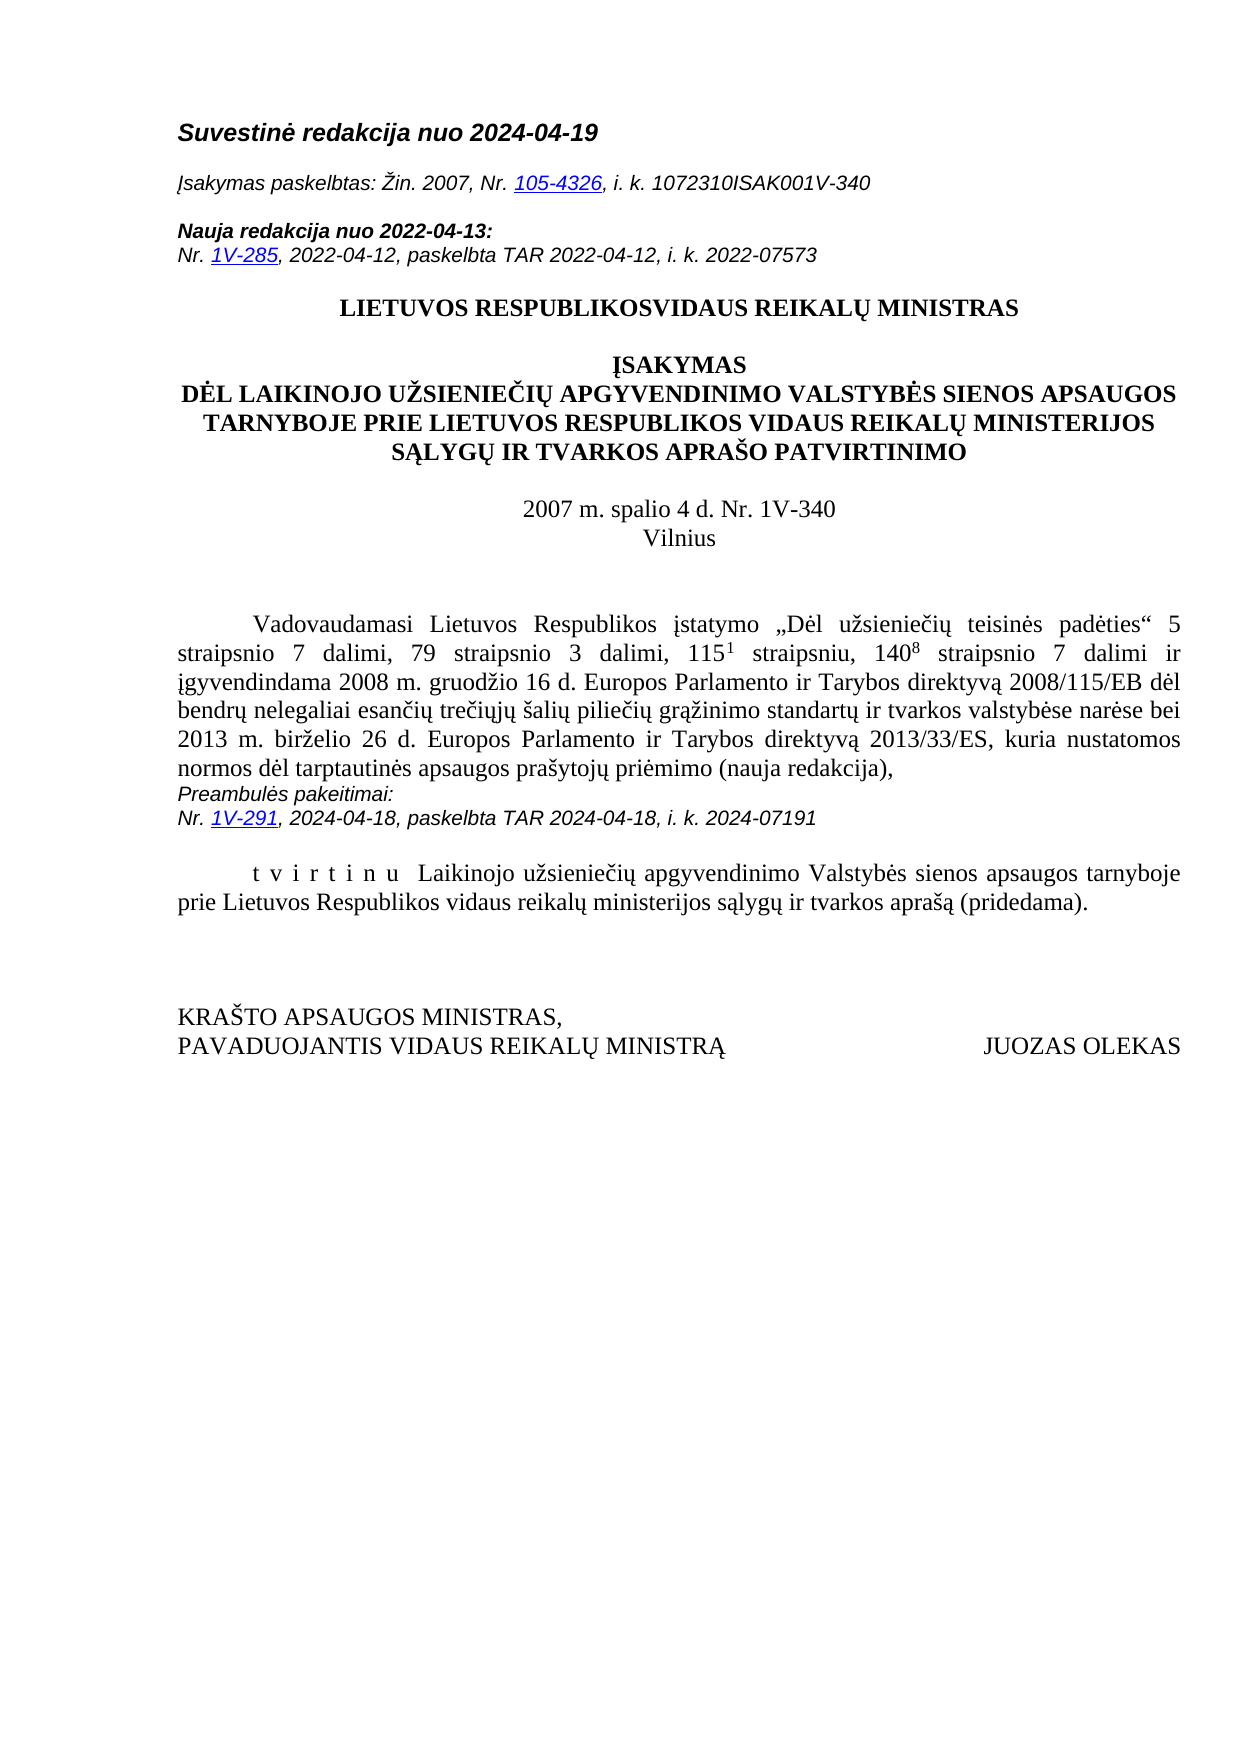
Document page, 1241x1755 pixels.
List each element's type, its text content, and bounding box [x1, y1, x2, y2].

text ĮSAKYMAS [177, 351, 1181, 379]
text tvirtinu Laikinojo užsieniečių apgyvendinimo Valstybės sienos apsaugos tarnyboje prie Lietuvos Respublikos vidaus reikalų ministerijos sąlygų ir tvarkos aprašą (pridedama). [177, 858, 1181, 916]
text Nr. 1V-285, 2022-04-12, paskelbta TAR 2022-04-12, i. k. 2022-07573 [177, 243, 1181, 267]
text 2007 m. spalio 4 d. Nr. 1V-340 [177, 494, 1181, 523]
text Vadovaudamasi Lietuvos Respublikos įstatymo „Dėl užsieniečių teisinės padėties“ 5 straipsnio 7 dalimi, 79 straipsnio 3 dalimi, 1151 straipsniu, 1408 straipsnio 7 dalimi ir įgyvendindama 2008 m. gruodžio 16 d. Europos Parlamento ir Tarybos direktyvą 2008/115/EB dėl bendrų nelegaliai esančių trečiųjų šalių piliečių grąžinimo standartų ir tvarkos valstybėse narėse bei 2013 m. birželio 26 d. Europos Parlamento ir Tarybos direktyvą 2013/33/ES, kuria nustatomos normos dėl tarptautinės apsaugos prašytojų priėmimo (nauja redakcija), [177, 609, 1181, 782]
text Įsakymas paskelbtas: Žin. 2007, Nr. 105-4326, i. k. 1072310ISAK001V-340 [177, 171, 1181, 195]
text Vilnius [177, 523, 1181, 552]
text LIETUVOS RESPUBLIKOSVIDAUS REIKALŲ MINISTRAS [177, 293, 1181, 322]
text Suvestinė redakcija nuo 2024-04-19 [177, 118, 1181, 147]
text PAVADUOJANTIS VIDAUS REIKALŲ MINISTRĄ JUOZAS OLEKAS [177, 1031, 1181, 1060]
text Nr. 1V-291, 2024-04-18, paskelbta TAR 2024-04-18, i. k. 2024-07191 [177, 806, 1181, 830]
text DĖL LAIKINOJO UŽSIENIEČIŲ APGYVENDINIMO VALSTYBĖS SIENOS APSAUGOS TARNYBOJE PRIE LIETUVOS RESPUBLIKOS VIDAUS REIKALŲ MINISTERIJOS SĄLYGŲ IR TVARKOS APRAŠO PATVIRTINIMO [177, 379, 1181, 466]
text Preambulės pakeitimai: [177, 782, 1181, 806]
text KRAŠTO APSAUGOS MINISTRAS, [177, 1002, 1181, 1031]
text Nauja redakcija nuo 2022-04-13: [177, 219, 1181, 243]
